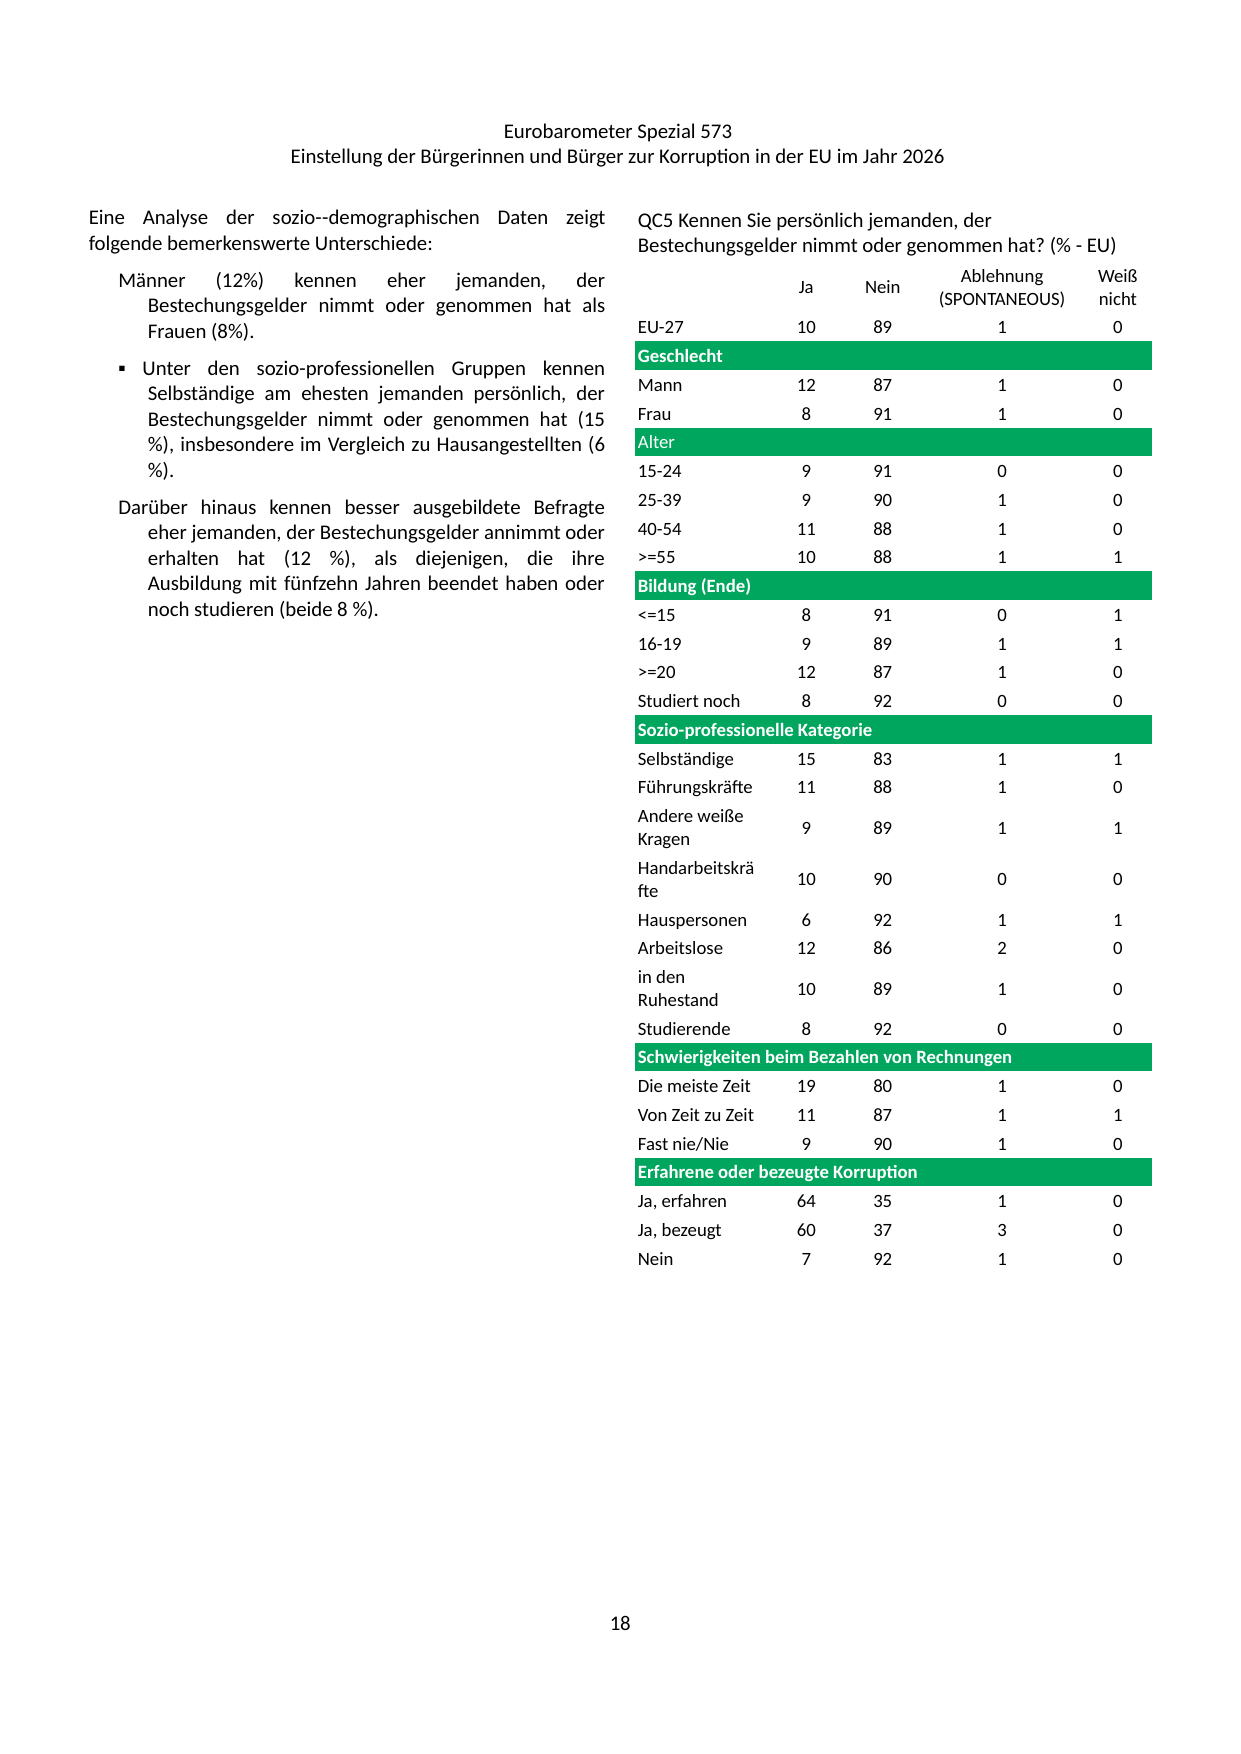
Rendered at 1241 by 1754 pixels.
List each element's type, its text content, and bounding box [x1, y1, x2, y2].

table_cell 89 [845, 801, 920, 853]
table_cell 9 [768, 456, 845, 485]
table_cell 12 [768, 658, 845, 686]
table_cell 1 [920, 1129, 1083, 1158]
table_cell Mann [635, 370, 767, 399]
table_cell 0 [1083, 686, 1152, 715]
table_cell 1 [920, 773, 1083, 801]
table_cell Geschlecht [635, 341, 1152, 370]
table_cell 1 [920, 1186, 1083, 1215]
table_cell 0 [1083, 658, 1152, 686]
table_cell 37 [845, 1215, 920, 1244]
table_cell Die meiste Zeit [635, 1071, 767, 1100]
table_cell 88 [845, 543, 920, 571]
table_cell 1 [920, 962, 1083, 1014]
table_cell 0 [1083, 1129, 1152, 1158]
table_cell 19 [768, 1071, 845, 1100]
table_cell 0 [920, 686, 1083, 715]
table_cell 92 [845, 1244, 920, 1273]
text ▪ Unter den sozio-professionellen Gruppen kennen Selbständige am ehesten jemanden persönlich, der Bestechungsgelder nimmt oder genommen hat (15 %), insbesondere im Vergleich zu Hausangestellten (6 %). [118, 355, 605, 482]
table_cell 1 [1083, 543, 1152, 571]
table_cell 83 [845, 744, 920, 773]
table_cell 0 [1083, 485, 1152, 514]
table_cell Nein [635, 1244, 767, 1273]
table_cell 9 [768, 485, 845, 514]
table_cell Selbständige [635, 744, 767, 773]
table_cell Handarbeitskräfte [635, 853, 767, 905]
table_cell Ablehnung (SPONTANEOUS) [920, 261, 1083, 313]
table_cell 8 [768, 686, 845, 715]
table_cell 11 [768, 514, 845, 543]
table_cell 1 [920, 1100, 1083, 1129]
table_cell 0 [1083, 773, 1152, 801]
table_cell 91 [845, 600, 920, 629]
table_cell Führungskräfte [635, 773, 767, 801]
table_cell 0 [1083, 313, 1152, 341]
table_cell 9 [768, 629, 845, 658]
table_cell 8 [768, 600, 845, 629]
table_cell 87 [845, 1100, 920, 1129]
table_cell 89 [845, 962, 920, 1014]
table_cell 3 [920, 1215, 1083, 1244]
table_cell 0 [1083, 1071, 1152, 1100]
table_cell 0 [920, 456, 1083, 485]
table_cell Nein [845, 261, 920, 313]
table_cell 40-54 [635, 514, 767, 543]
table_cell 1 [920, 658, 1083, 686]
table_cell 92 [845, 686, 920, 715]
table_cell 1 [1083, 801, 1152, 853]
table_cell 87 [845, 658, 920, 686]
table_cell 0 [1083, 1244, 1152, 1273]
table_cell Erfahrene oder bezeugte Korruption [635, 1158, 1152, 1186]
table_cell 0 [920, 853, 1083, 905]
table_cell 89 [845, 629, 920, 658]
table_cell 1 [920, 629, 1083, 658]
table_cell 1 [920, 801, 1083, 853]
table_cell 1 [920, 399, 1083, 428]
table_cell 1 [920, 370, 1083, 399]
table_cell Von Zeit zu Zeit [635, 1100, 767, 1129]
table_cell Fast nie/Nie [635, 1129, 767, 1158]
table_cell 16-19 [635, 629, 767, 658]
table_cell 8 [768, 1014, 845, 1043]
table_cell 1 [920, 1071, 1083, 1100]
table_cell 8 [768, 399, 845, 428]
table_cell >=55 [635, 543, 767, 571]
table_cell 15-24 [635, 456, 767, 485]
table_cell 1 [1083, 905, 1152, 933]
table_cell Schwierigkeiten beim Bezahlen von Rechnungen [635, 1043, 1152, 1071]
table_cell 0 [1083, 1215, 1152, 1244]
table_cell 0 [1083, 370, 1152, 399]
table_cell 1 [920, 744, 1083, 773]
table_cell 11 [768, 773, 845, 801]
table_cell 91 [845, 399, 920, 428]
table_cell 7 [768, 1244, 845, 1273]
table_cell 92 [845, 905, 920, 933]
table_cell 1 [920, 313, 1083, 341]
table_cell [635, 261, 767, 313]
table_cell 60 [768, 1215, 845, 1244]
table_cell Ja, bezeugt [635, 1215, 767, 1244]
table_cell 0 [1083, 1186, 1152, 1215]
table_cell 1 [920, 543, 1083, 571]
table_cell Hauspersonen [635, 905, 767, 933]
table_cell 11 [768, 1100, 845, 1129]
table_cell 2 [920, 934, 1083, 962]
table_cell 0 [1083, 456, 1152, 485]
table_cell Studiert noch [635, 686, 767, 715]
table_cell EU-27 [635, 313, 767, 341]
table_cell 1 [1083, 600, 1152, 629]
table_cell 0 [1083, 1014, 1152, 1043]
table_cell 25-39 [635, 485, 767, 514]
table_cell 0 [1083, 853, 1152, 905]
table_cell Weiß nicht [1083, 261, 1152, 313]
table_cell 89 [845, 313, 920, 341]
table_cell in den Ruhestand [635, 962, 767, 1014]
table_cell 9 [768, 1129, 845, 1158]
table_cell 10 [768, 853, 845, 905]
table_cell 80 [845, 1071, 920, 1100]
table_cell 0 [920, 600, 1083, 629]
table_cell Sozio-professionelle Kategorie [635, 715, 1152, 744]
table_cell 90 [845, 1129, 920, 1158]
table_cell 1 [1083, 1100, 1152, 1129]
table_cell 87 [845, 370, 920, 399]
table_cell 0 [1083, 934, 1152, 962]
table_cell 9 [768, 801, 845, 853]
table_cell 10 [768, 543, 845, 571]
table_cell 15 [768, 744, 845, 773]
table_header QC5 Kennen Sie persönlich jemanden, der Bestechungsgelder nimmt oder genommen hat? (% - EU) [635, 204, 1152, 261]
table_cell 88 [845, 514, 920, 543]
table_cell Andere weiße Kragen [635, 801, 767, 853]
table_cell 1 [920, 905, 1083, 933]
table_cell 1 [920, 1244, 1083, 1273]
table_cell Bildung (Ende) [635, 571, 1152, 600]
table_cell 1 [1083, 629, 1152, 658]
table_cell 12 [768, 370, 845, 399]
table_cell 64 [768, 1186, 845, 1215]
table_cell 90 [845, 485, 920, 514]
table_cell 92 [845, 1014, 920, 1043]
table_cell 10 [768, 313, 845, 341]
table_cell 88 [845, 773, 920, 801]
table_cell 35 [845, 1186, 920, 1215]
table_cell <=15 [635, 600, 767, 629]
table_cell 1 [920, 485, 1083, 514]
text Eine Analyse der sozio-‑demographischen Daten zeigt folgende bemerkenswerte Unterschiede: [88, 204, 605, 255]
table_cell 10 [768, 962, 845, 1014]
table_cell Ja [768, 261, 845, 313]
table_cell Frau [635, 399, 767, 428]
table_cell 86 [845, 934, 920, 962]
table_cell >=20 [635, 658, 767, 686]
table_cell Studierende [635, 1014, 767, 1043]
table_cell 0 [920, 1014, 1083, 1043]
table_cell 0 [1083, 514, 1152, 543]
table_cell 1 [1083, 744, 1152, 773]
table_cell 0 [1083, 962, 1152, 1014]
table_cell Ja, erfahren [635, 1186, 767, 1215]
text Männer (12%) kennen eher jemanden, der Bestechungsgelder nimmt oder genommen hat als Frauen (8%). [118, 267, 605, 343]
table_cell 6 [768, 905, 845, 933]
table_cell Arbeitslose [635, 934, 767, 962]
text Darüber hinaus kennen besser ausgebildete Befragte eher jemanden, der Bestechungsgelder annimmt oder erhalten hat (12 %), als diejenigen, die ihre Ausbildung mit fünfzehn Jahren beendet haben oder noch studieren (beide 8 %). [118, 494, 605, 621]
table_cell 12 [768, 934, 845, 962]
table_cell Alter [635, 428, 1152, 456]
table_cell 1 [920, 514, 1083, 543]
table_cell 0 [1083, 399, 1152, 428]
table_cell 91 [845, 456, 920, 485]
table_cell 90 [845, 853, 920, 905]
